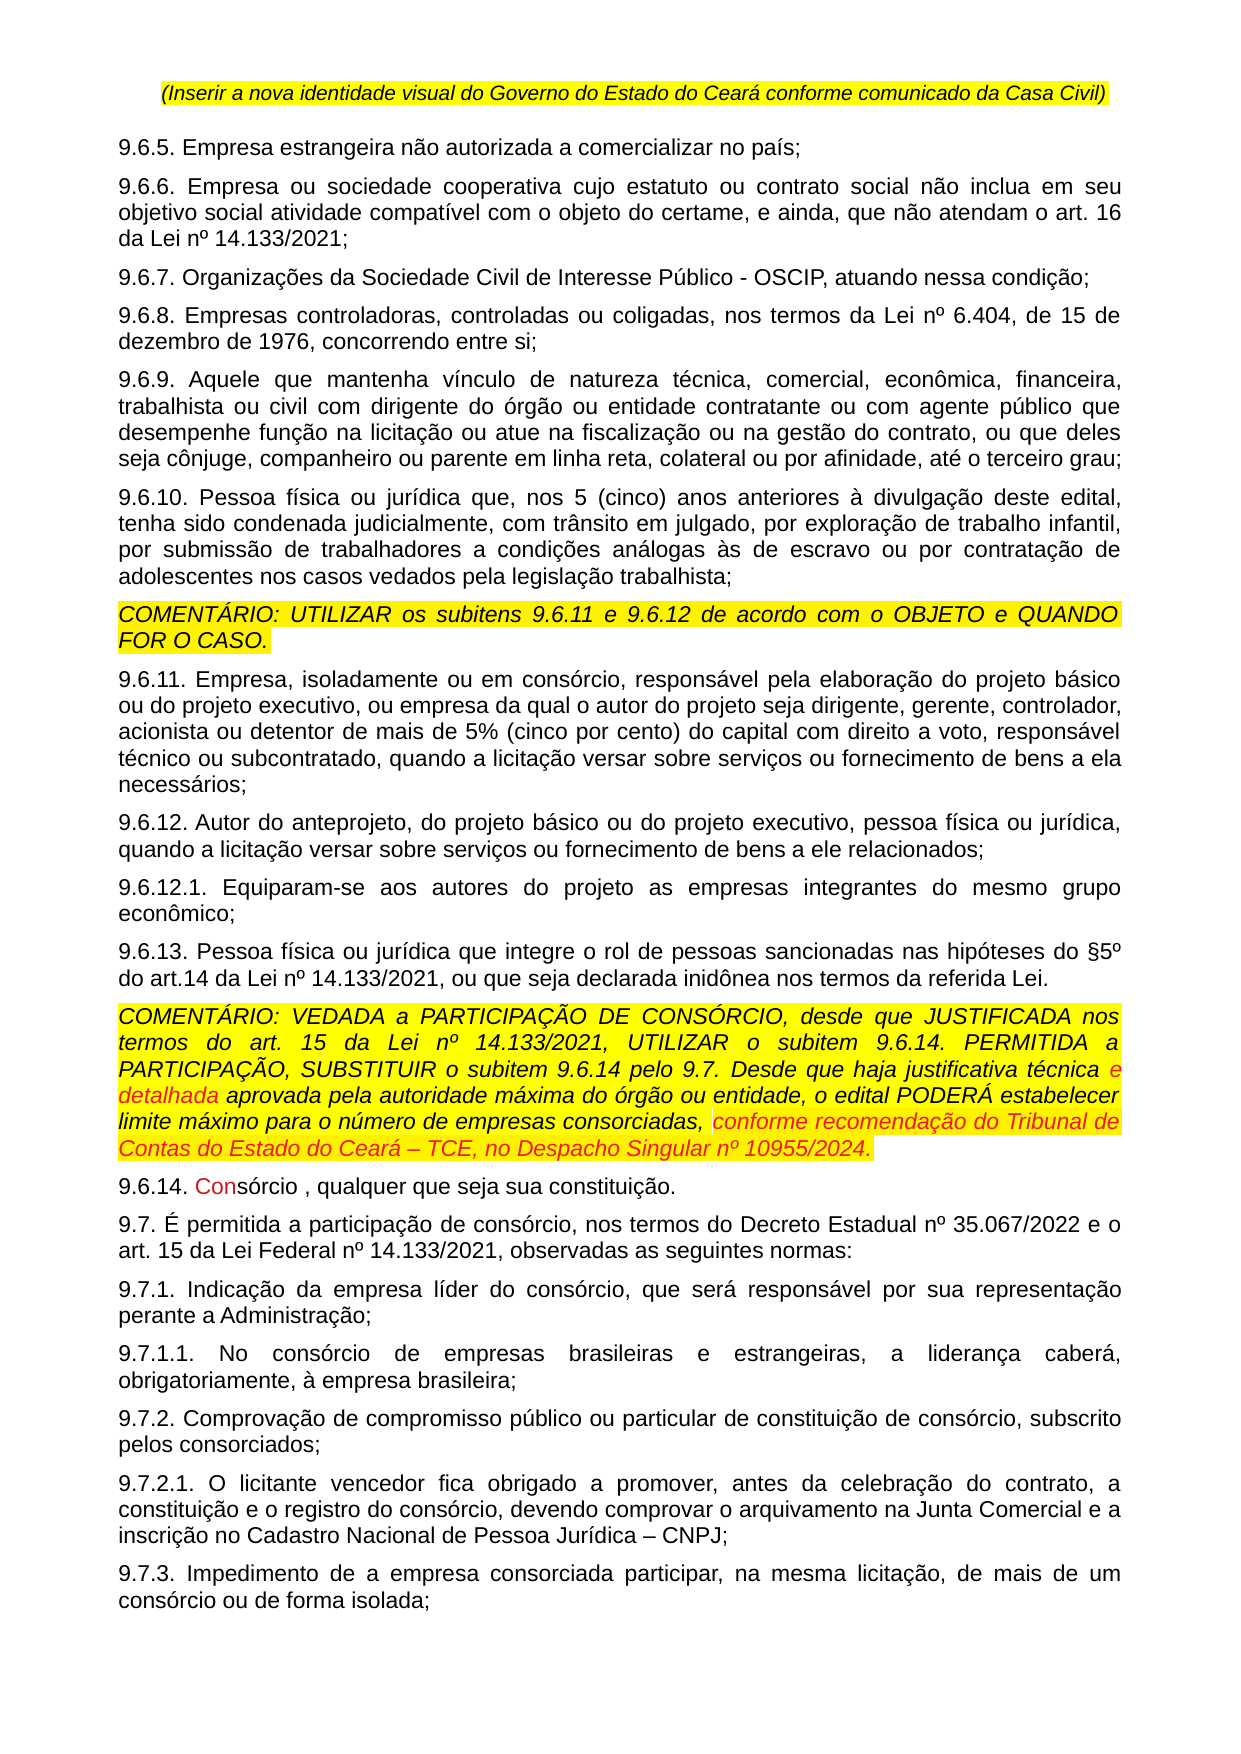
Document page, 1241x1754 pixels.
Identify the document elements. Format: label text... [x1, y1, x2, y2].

text 9.7.3. Impedimento de a empresa consorciada participar, na mesma licitação, de mais de um consórcio ou de forma isolada; [118, 1560, 1122, 1613]
text 9.6.11. Empresa, isoladamente ou em consórcio, responsável pela elaboração do projeto básico ou do projeto executivo, ou empresa da qual o autor do projeto seja dirigente, gerente, controlador, acionista ou detentor de mais de 5% (cinco por cento) do capital com direito a voto, responsável técnico ou subcontratado, quando a licitação versar sobre serviços ou fornecimento de bens a ela necessários; [118, 666, 1122, 797]
text 9.7.1.1. No consórcio de empresas brasileiras e estrangeiras, a liderança caberá, obrigatoriamente, à empresa brasileira; [118, 1340, 1122, 1393]
text COMENTÁRIO: UTILIZAR os subitens 9.6.11 e 9.6.12 de acordo com o OBJETO e QUANDO FOR O CASO. [118, 601, 1122, 654]
text 9.6.10. Pessoa física ou jurídica que, nos 5 (cinco) anos anteriores à divulgação deste edital, tenha sido condenada judicialmente, com trânsito em julgado, por exploração de trabalho infantil, por submissão de trabalhadores a condições análogas às de escravo ou por contratação de adolescentes nos casos vedados pela legislação trabalhista; [118, 484, 1122, 589]
text 9.6.5. Empresa estrangeira não autorizada a comercializar no país; [118, 134, 1122, 161]
text 9.6.6. Empresa ou sociedade cooperativa cujo estatuto ou contrato social não inclua em seu objetivo social atividade compatível com o objeto do certame, e ainda, que não atendam o art. 16 da Lei nº 14.133/2021; [118, 173, 1122, 252]
text 9.6.12.1. Equiparam-se aos autores do projeto as empresas integrantes do mesmo grupo econômico; [118, 874, 1122, 926]
text 9.7.2. Comprovação de compromisso público ou particular de constituição de consórcio, subscrito pelos consorciados; [118, 1405, 1122, 1458]
text 9.7.2.1. O licitante vencedor fica obrigado a promover, antes da celebração do contrato, a constituição e o registro do consórcio, devendo comprovar o arquivamento na Junta Comercial e a inscrição no Cadastro Nacional de Pessoa Jurídica – CNPJ; [118, 1469, 1122, 1548]
text COMENTÁRIO: VEDADA a PARTICIPAÇÃO DE CONSÓRCIO, desde que JUSTIFICADA nos termos do art. 15 da Lei nº 14.133/2021, UTILIZAR o subitem 9.6.14. PERMITIDA a PARTICIPAÇÃO, SUBSTITUIR o subitem 9.6.14 pelo 9.7. Desde que haja justificativa técnica e detalhada aprovada pela autoridade máxima do órgão ou entidade, o edital PODERÁ estabelecer limite máximo para o número de empresas consorciadas, conforme recomendação do Tribunal de Contas do Estado do Ceará – TCE, no Despacho Singular nº 10955/2024. [118, 1003, 1122, 1161]
text 9.6.9. Aquele que mantenha vínculo de natureza técnica, comercial, econômica, financeira, trabalhista ou civil com dirigente do órgão ou entidade contratante ou com agente público que desempenhe função na licitação ou atue na fiscalização ou na gestão do contrato, ou que deles seja cônjuge, companheiro ou parente em linha reta, colateral ou por afinidade, até o terceiro grau; [118, 366, 1122, 472]
text 9.6.13. Pessoa física ou jurídica que integre o rol de pessoas sancionadas nas hipóteses do §5º do art.14 da Lei nº 14.133/2021, ou que seja declarada inidônea nos termos da referida Lei. [118, 938, 1122, 991]
text 9.6.12. Autor do anteprojeto, do projeto básico ou do projeto executivo, pessoa física ou jurídica, quando a licitação versar sobre serviços ou fornecimento de bens a ele relacionados; [118, 809, 1122, 862]
text 9.6.7. Organizações da Sociedade Civil de Interesse Público - OSCIP, atuando nessa condição; [118, 263, 1122, 290]
text 9.6.14. Consórcio , qualquer que seja sua constituição. [118, 1173, 1122, 1199]
text 9.6.8. Empresas controladoras, controladas ou coligadas, nos termos da Lei nº 6.404, de 15 de dezembro de 1976, concorrendo entre si; [118, 302, 1122, 354]
text 9.7. É permitida a participação de consórcio, nos termos do Decreto Estadual nº 35.067/2022 e o art. 15 da Lei Federal nº 14.133/2021, observadas as seguintes normas: [118, 1211, 1122, 1264]
text 9.7.1. Indicação da empresa líder do consórcio, que será responsável por sua representação perante a Administração; [118, 1276, 1122, 1328]
